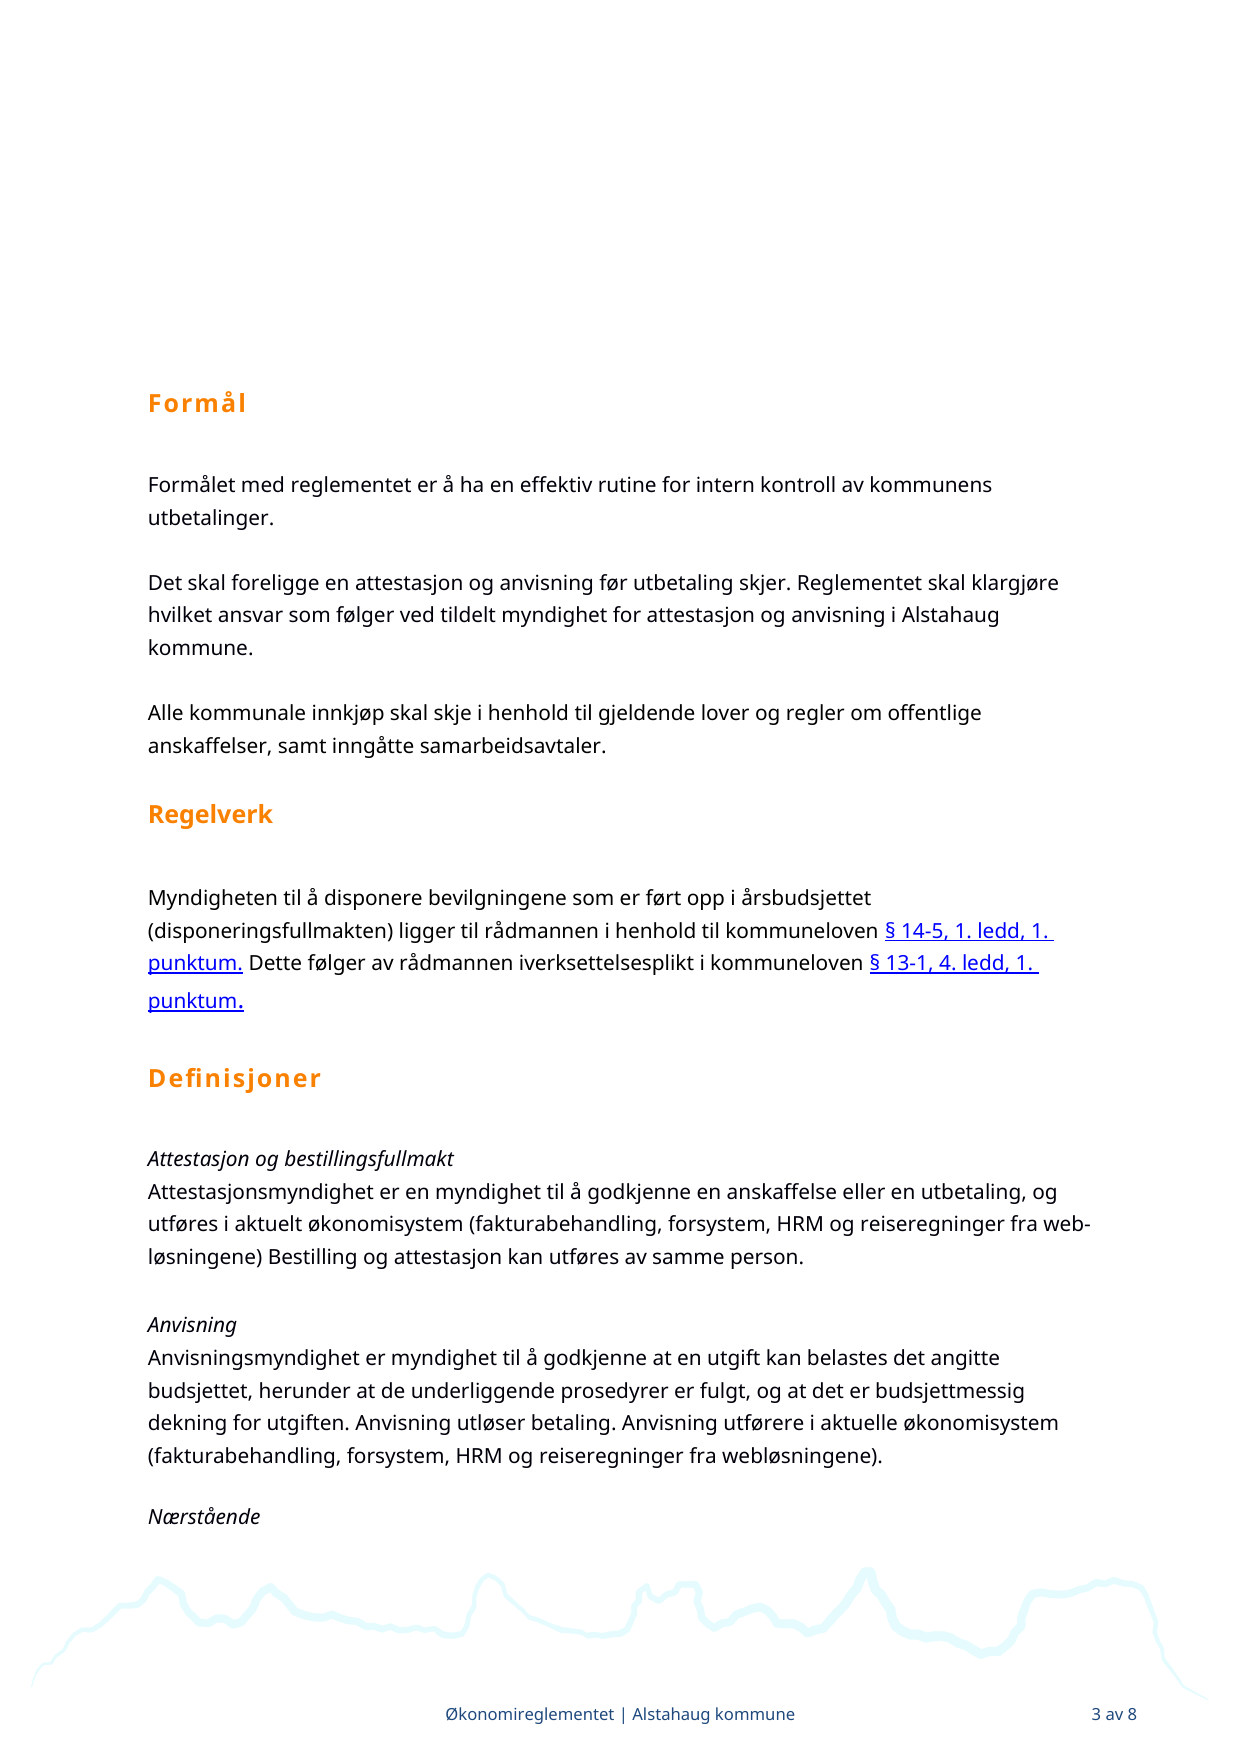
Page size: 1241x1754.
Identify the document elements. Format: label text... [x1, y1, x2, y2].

subtitle Definisjoner [148, 1060, 1092, 1094]
text Anvisningsmyndighet er myndighet til å godkjenne at en utgift kan belastes det angitte budsjettet, herunder at de underliggende prosedyrer er fulgt, og at det er budsjettmessig dekning for utgiften. Anvisning utløser betaling. Anvisning utførere i aktuelle økonomisystem (fakturabehandling, forsystem, HRM og reiseregninger fra webløsningene). [148, 1343, 1092, 1469]
text Myndigheten til å disponere bevilgningene som er ført opp i årsbudsjettet (disponeringsfullmakten) ligger til rådmannen i henhold til kommuneloven § 14-5, 1. ledd, 1. punktum. Dette følger av rådmannen iverksettelsesplikt i kommuneloven § 13-1, 4. ledd, 1. punktum. [148, 883, 1092, 1016]
text Det skal foreligge en attestasjon og anvisning før utbetaling skjer. Reglementet skal klargjøre hvilket ansvar som følger ved tildelt myndighet for attestasjon og anvisning i Alstahaug kommune. [148, 568, 1092, 662]
text Alle kommunale innkjøp skal skje i henhold til gjeldende lover og regler om offentlige anskaffelser, samt inngåtte samarbeidsavtaler. [148, 698, 1092, 759]
text Anvisning [148, 1311, 1092, 1339]
text Attestasjon og bestillingsfullmakt [148, 1144, 1092, 1173]
subtitle Regelverk [148, 796, 1092, 830]
text Nærstående [148, 1502, 1092, 1531]
text Formålet med reglementet er å ha en effektiv rutine for intern kontroll av kommunens utbetalinger. [148, 470, 1092, 531]
subtitle Formål [148, 386, 1092, 420]
text Attestasjonsmyndighet er en myndighet til å godkjenne en anskaffelse eller en utbetaling, og utføres i aktuelt økonomisystem (fakturabehandling, forsystem, HRM og reiseregninger fra web-løsningene) Bestilling og attestasjon kan utføres av samme person. [148, 1177, 1092, 1271]
